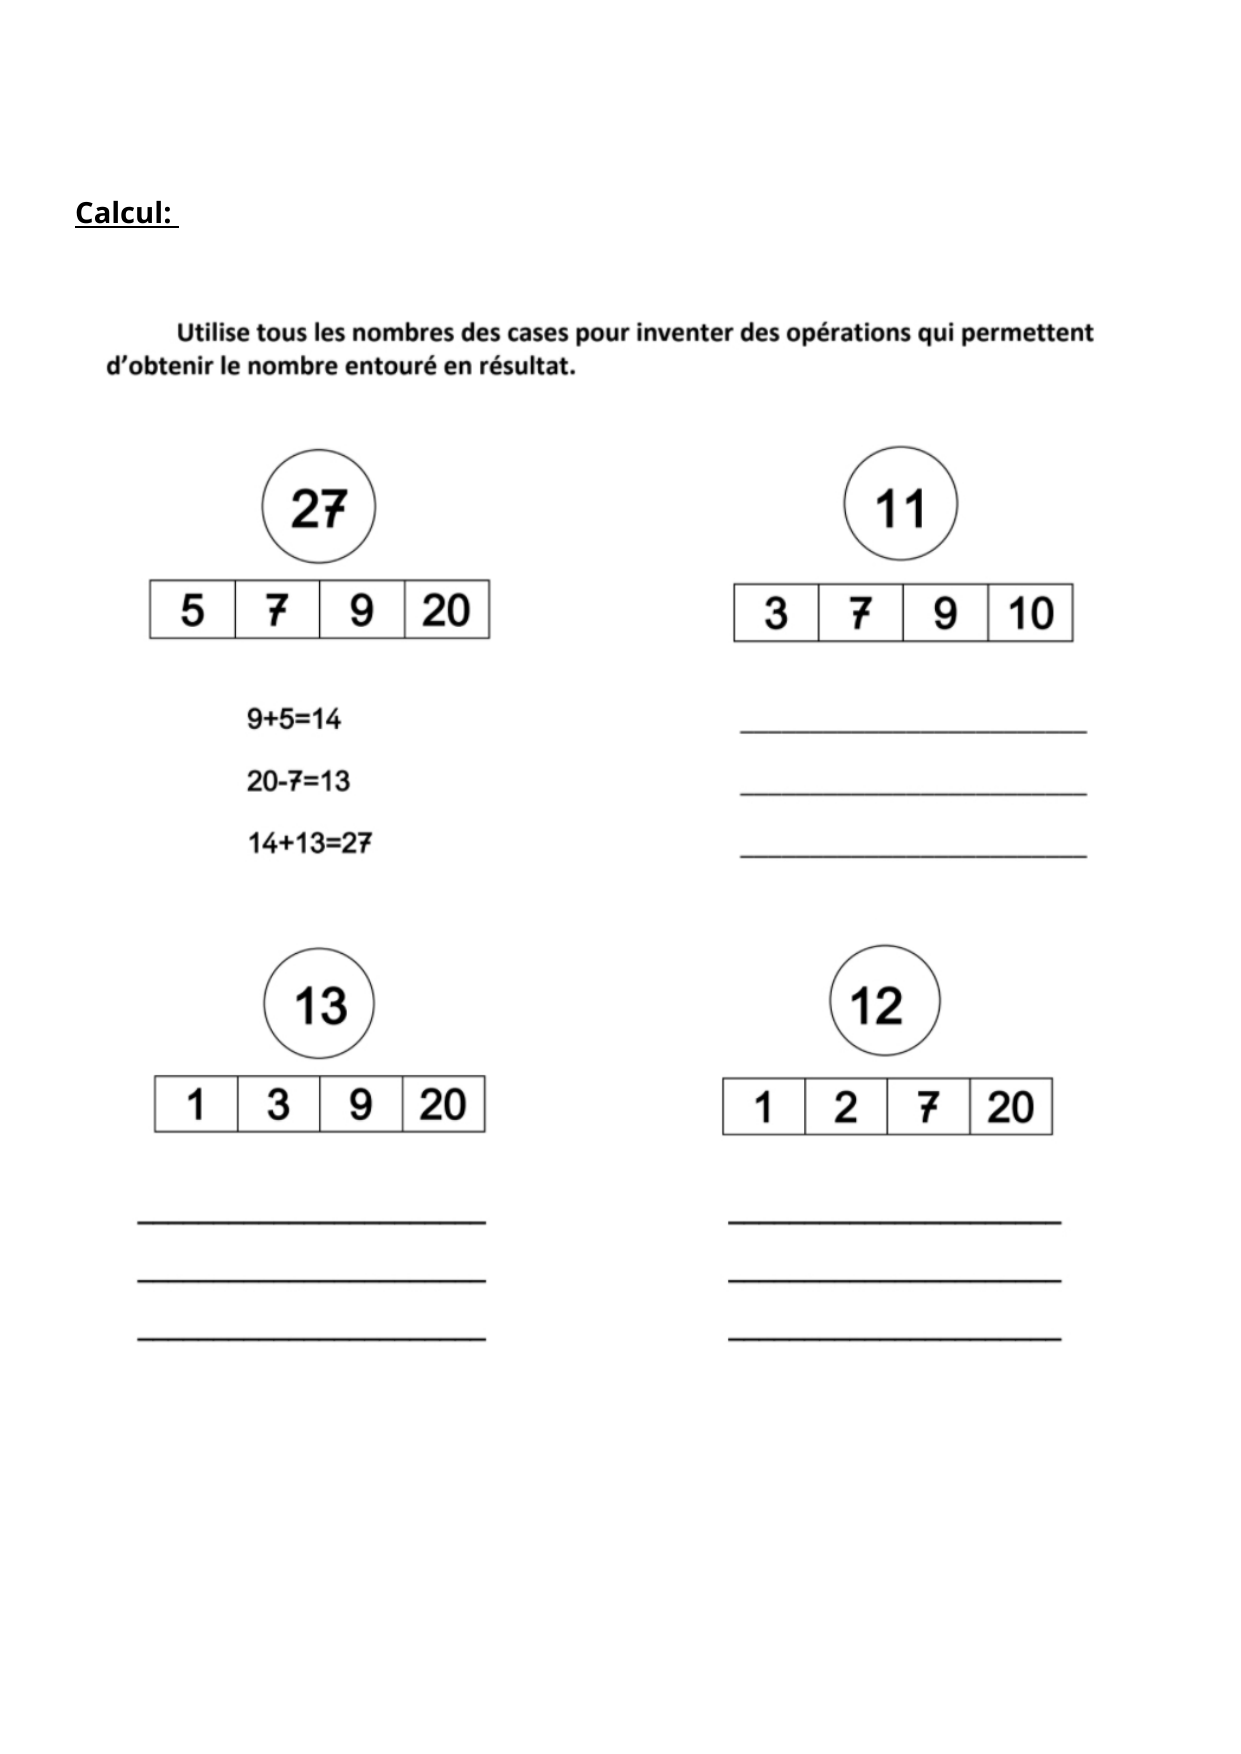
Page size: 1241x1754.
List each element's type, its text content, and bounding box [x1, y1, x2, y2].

text Calcul: [75, 193, 1165, 232]
picture [75, 923, 1166, 1355]
picture [75, 283, 1166, 920]
